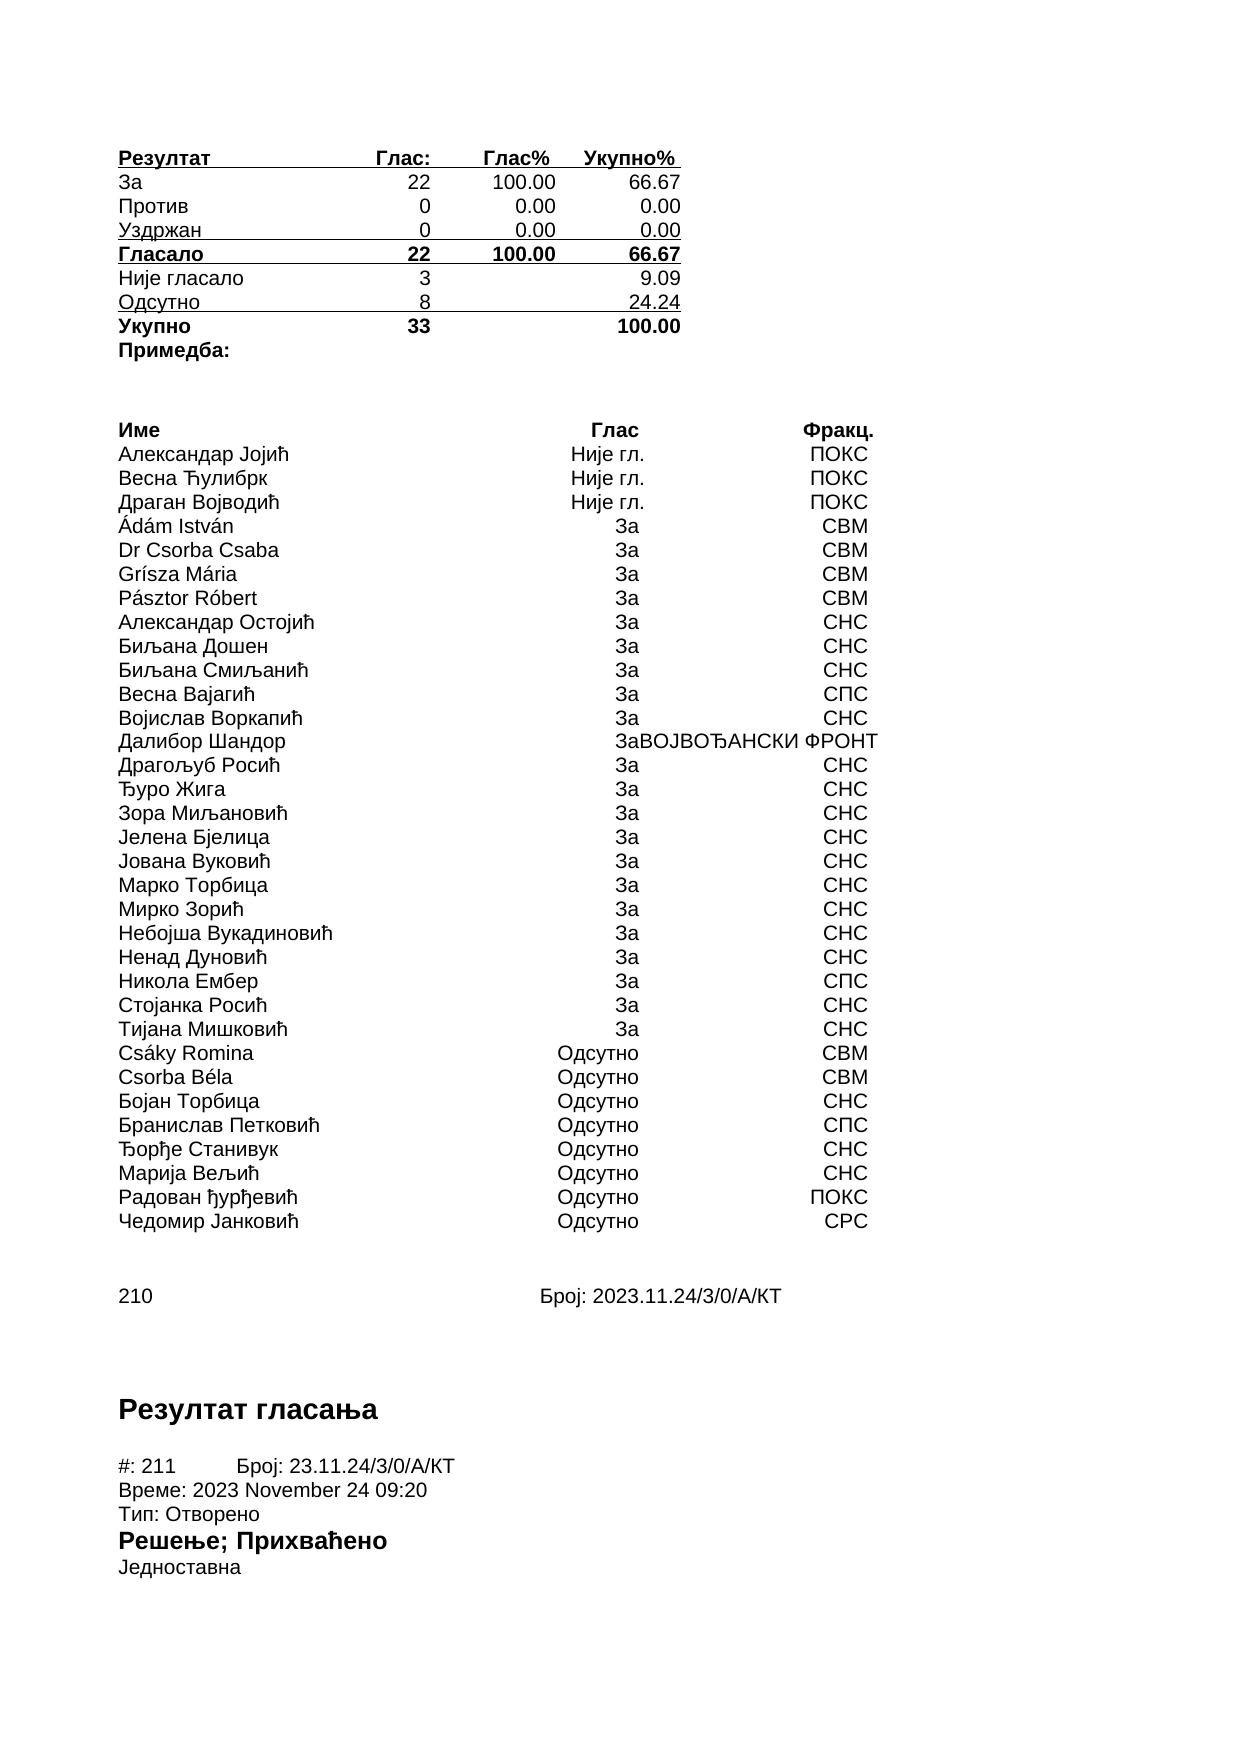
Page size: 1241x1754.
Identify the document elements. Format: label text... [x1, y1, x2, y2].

text Гласало 22 100.00 66.67 [118, 242, 1122, 266]
text Зора Миљановић За СНС [118, 801, 1122, 825]
text Весна Ћулибрк Није гл. ПОКС [118, 466, 1122, 490]
text Ђорђе Станивук Одсутно СНС [118, 1137, 1122, 1161]
text Мирко Зорић За СНС [118, 897, 1122, 921]
text Резултат гласања [118, 1392, 1122, 1426]
text Драгољуб Росић За СНС [118, 753, 1122, 777]
text Јована Вуковић За СНС [118, 849, 1122, 873]
text Небојша Вукадиновић За СНС [118, 921, 1122, 945]
text Pásztor Róbert За СВМ [118, 586, 1122, 609]
text Укупно 33 100.00 [118, 314, 1122, 338]
text Александар Јојић Није гл. ПОКС [118, 442, 1122, 466]
text Примедба: [118, 338, 1122, 362]
text Није гласало 3 9.09 [118, 266, 1122, 290]
text Ненад Дуновић За СНС [118, 945, 1122, 969]
text Тип: Отворено [118, 1502, 1122, 1526]
text 210 Број: 2023.11.24/3/0/A/КТ [118, 1284, 1122, 1308]
text Тијана Мишковић За СНС [118, 1017, 1122, 1041]
text За 22 100.00 66.67 [118, 170, 1122, 194]
text Бранислав Петковић Одсутно СПС [118, 1113, 1122, 1137]
text Марко Торбица За СНС [118, 873, 1122, 897]
text Име Глас Фракц. [118, 418, 1122, 442]
text Стојанка Росић За СНС [118, 993, 1122, 1017]
text Csorba Béla Одсутно СВМ [118, 1065, 1122, 1089]
text Александар Остојић За СНС [118, 609, 1122, 633]
text Радован ђурђевић Одсутно ПОКС [118, 1184, 1122, 1208]
text Решење; Прихваћено [118, 1526, 1122, 1554]
text Никола Ембер За СПС [118, 969, 1122, 993]
text Биљана Смиљанић За СНС [118, 657, 1122, 681]
text Биљана Дошен За СНС [118, 633, 1122, 657]
text Весна Вајагић За СПС [118, 681, 1122, 705]
text Ђуро Жига За СНС [118, 777, 1122, 801]
text Уздржан 0 0.00 0.00 [118, 218, 1122, 242]
text Далибор Шандор За ВОЈВОЂАНСКИ ФРОНТ [118, 729, 1122, 753]
text Csáky Romina Одсутно СВМ [118, 1041, 1122, 1065]
text Време: 2023 November 24 09:20 [118, 1478, 1122, 1502]
text Једноставна [118, 1554, 1122, 1578]
text Против 0 0.00 0.00 [118, 194, 1122, 218]
text Марија Вељић Одсутно СНС [118, 1161, 1122, 1184]
text Драган Војводић Није гл. ПОКС [118, 490, 1122, 514]
text Бојан Торбица Одсутно СНС [118, 1089, 1122, 1113]
text Grísza Mária За СВМ [118, 562, 1122, 586]
text Dr Csorba Csaba За СВМ [118, 538, 1122, 562]
text Резултат Глас: Глас% Укупно% [118, 146, 1122, 170]
text Одсутно 8 24.24 [118, 290, 1122, 314]
text Ádám István За СВМ [118, 514, 1122, 538]
text Јелена Бјелица За СНС [118, 825, 1122, 849]
text #: 211 Број: 23.11.24/3/0/A/КТ [118, 1454, 1122, 1478]
text Војислав Воркапић За СНС [118, 705, 1122, 729]
text Чедомир Јанковић Одсутно СРС [118, 1208, 1122, 1232]
